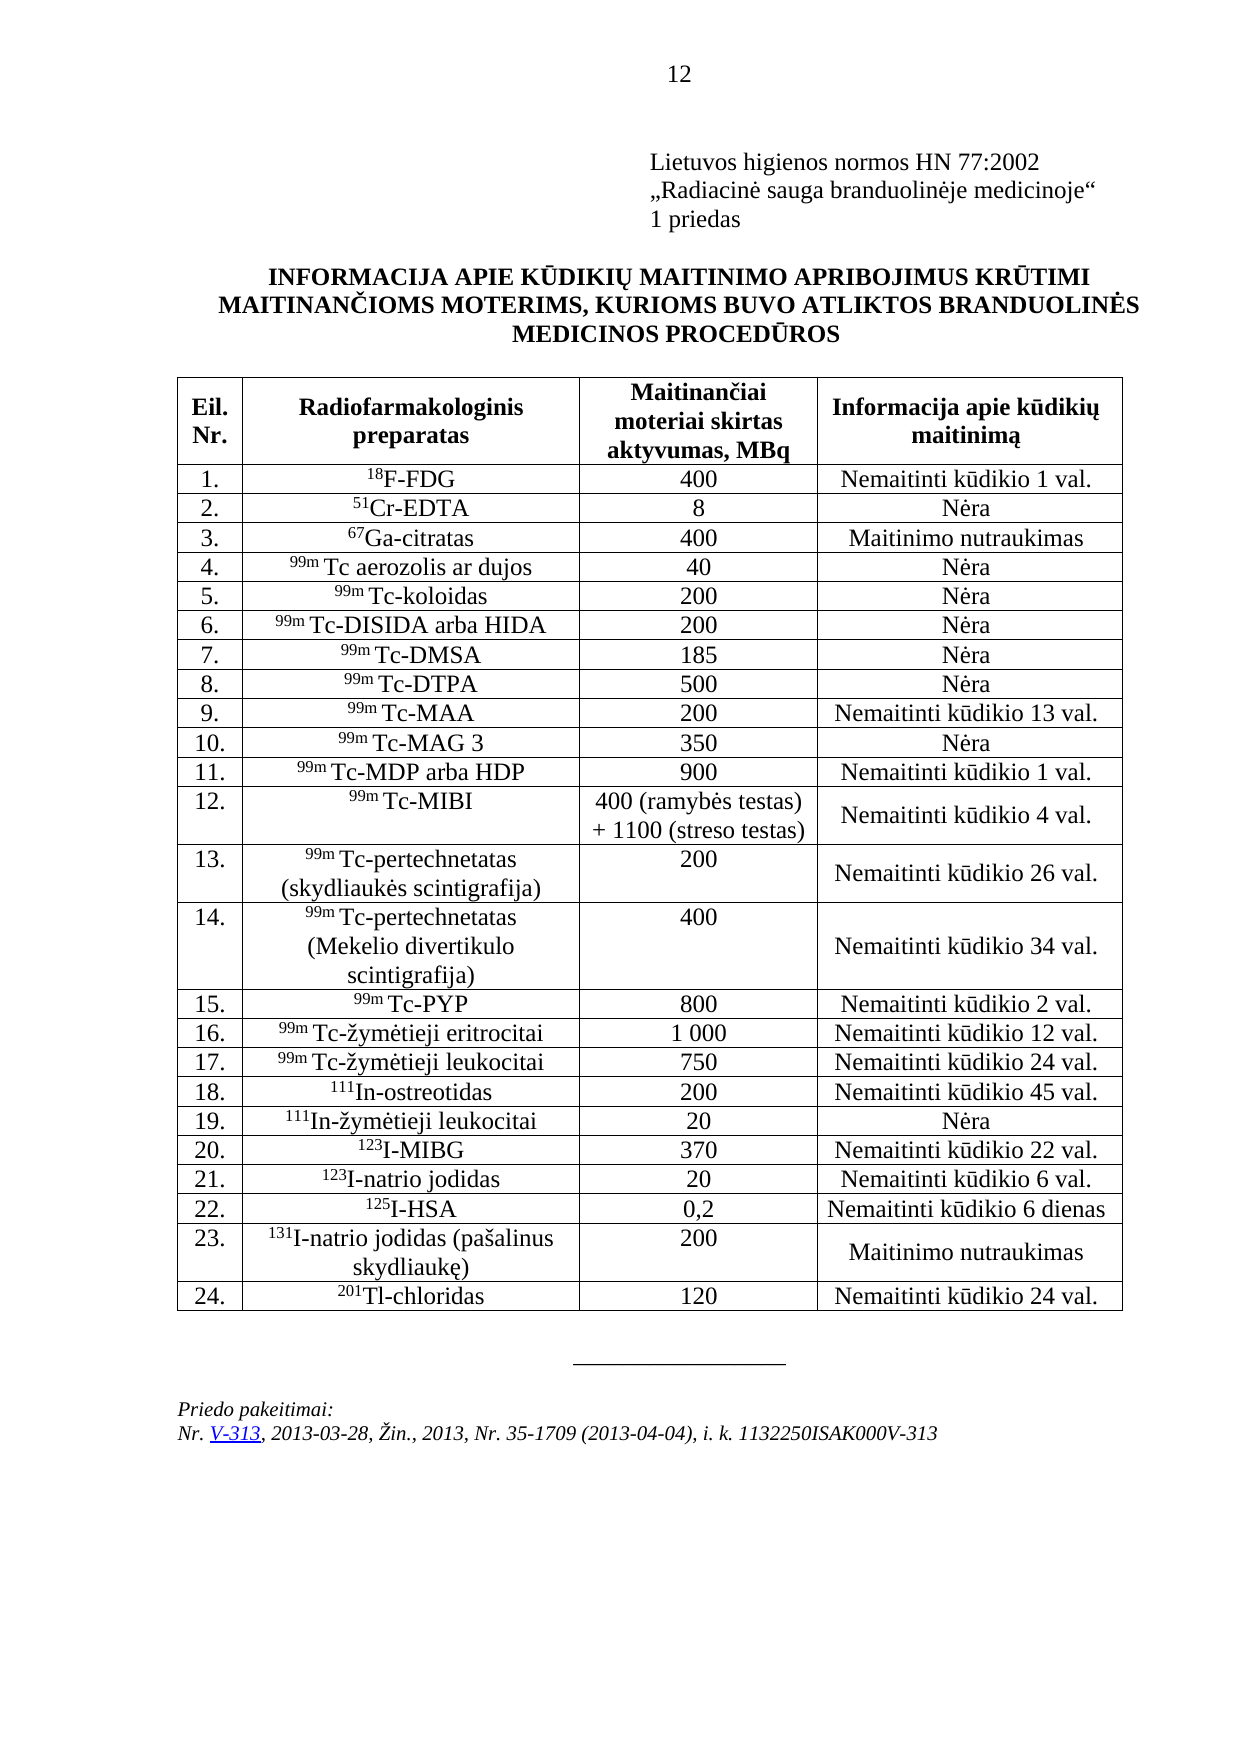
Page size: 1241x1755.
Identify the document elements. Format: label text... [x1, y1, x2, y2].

table_cell 123I-natrio jodidas [243, 1165, 579, 1193]
table_header Eil. Nr. [178, 378, 242, 464]
table_cell Nemaitinti kūdikio 2 val. [818, 990, 1122, 1018]
table_cell 20. [178, 1136, 242, 1164]
table_header Radiofarmakologinis preparatas [243, 378, 579, 464]
table_cell 200 [580, 845, 817, 902]
table_cell Nėra [818, 553, 1122, 581]
table_cell Nemaitinti kūdikio 24 val. [818, 1048, 1122, 1076]
table_cell 17. [178, 1048, 242, 1076]
table_cell 185 [580, 640, 817, 668]
table_cell 8. [178, 670, 242, 698]
table_cell 201Tl-chloridas [243, 1282, 579, 1310]
table_cell Nėra [818, 728, 1122, 756]
table_cell 200 [580, 1224, 817, 1281]
table_header Informacija apie kūdikių maitinimą [818, 378, 1122, 464]
text „Radiacinė sauga branduolinėje medicinoje“ [649, 176, 1181, 204]
table_cell 99m Tc-pertechnetatas (skydliaukės scintigrafija) [243, 845, 579, 902]
text _________________ [177, 1339, 1181, 1368]
table_cell 120 [580, 1282, 817, 1310]
table_cell 16. [178, 1019, 242, 1047]
table_cell 2. [178, 494, 242, 522]
table_cell Nemaitinti kūdikio 4 val. [818, 787, 1122, 844]
table_cell 99m Tc-DTPA [243, 670, 579, 698]
table_cell Maitinimo nutraukimas [818, 523, 1122, 551]
table_cell 18F-FDG [243, 465, 579, 493]
table_cell Nemaitinti kūdikio 26 val. [818, 845, 1122, 902]
table_cell 20 [580, 1165, 817, 1193]
table_cell 400 [580, 903, 817, 988]
table_cell 99m Tc-MDP arba HDP [243, 758, 579, 786]
table_cell 99m Tc-PYP [243, 990, 579, 1018]
table_cell 350 [580, 728, 817, 756]
table_cell 800 [580, 990, 817, 1018]
table_cell 99m Tc-koloidas [243, 582, 579, 610]
table_cell 7. [178, 640, 242, 668]
table_cell Nėra [818, 611, 1122, 639]
table_cell 900 [580, 758, 817, 786]
table_cell 400 [580, 465, 817, 493]
table_cell 1 000 [580, 1019, 817, 1047]
table_cell 99m Tc-žymėtieji leukocitai [243, 1048, 579, 1076]
table_cell 500 [580, 670, 817, 698]
table_cell 99m Tc-pertechnetatas (Mekelio divertikulo scintigrafija) [243, 903, 579, 988]
table_cell 400 (ramybės testas) + 1100 (streso testas) [580, 787, 817, 844]
table_cell 22. [178, 1194, 242, 1223]
table_cell 21. [178, 1165, 242, 1193]
table_header Maitinančiai moteriai skirtas aktyvumas, MBq [580, 378, 817, 464]
table_cell Nemaitinti kūdikio 13 val. [818, 699, 1122, 727]
table_cell 15. [178, 990, 242, 1018]
table_cell 99m Tc-MAA [243, 699, 579, 727]
table_cell 40 [580, 553, 817, 581]
table_cell Nemaitinti kūdikio 6 dienas [818, 1194, 1122, 1223]
table_cell 123I-MIBG [243, 1136, 579, 1164]
table_cell 11. [178, 758, 242, 786]
table_cell 19. [178, 1107, 242, 1135]
table_cell 99m Tc-DISIDA arba HIDA [243, 611, 579, 639]
table_cell 200 [580, 699, 817, 727]
table_cell 200 [580, 1077, 817, 1106]
table_cell 24. [178, 1282, 242, 1310]
table_cell 12. [178, 787, 242, 844]
table_cell Nėra [818, 670, 1122, 698]
table_cell 125I-HSA [243, 1194, 579, 1223]
table_cell 10. [178, 728, 242, 756]
table_cell 5. [178, 582, 242, 610]
table_cell 20 [580, 1107, 817, 1135]
table_cell Nemaitinti kūdikio 1 val. [818, 465, 1122, 493]
table_cell 99m Tc-MAG 3 [243, 728, 579, 756]
table_cell Nemaitinti kūdikio 24 val. [818, 1282, 1122, 1310]
text Priedo pakeitimai: [177, 1397, 1181, 1421]
table_cell 51Cr-EDTA [243, 494, 579, 522]
table_cell Nemaitinti kūdikio 45 val. [818, 1077, 1122, 1106]
table_cell 370 [580, 1136, 817, 1164]
table_cell 99m Tc-MIBI [243, 787, 579, 844]
table_cell Nėra [818, 640, 1122, 668]
text 1 priedas [649, 204, 1181, 233]
table_cell Nemaitinti kūdikio 34 val. [818, 903, 1122, 988]
table_cell Maitinimo nutraukimas [818, 1224, 1122, 1281]
text Lietuvos higienos normos HN 77:2002 [649, 147, 1181, 176]
table_cell 13. [178, 845, 242, 902]
table_cell Nėra [818, 582, 1122, 610]
table_cell Nemaitinti kūdikio 1 val. [818, 758, 1122, 786]
table_cell 200 [580, 582, 817, 610]
table_cell 111In-ostreotidas [243, 1077, 579, 1106]
text INFORMACIJA APIE KŪDIKIŲ MAITINIMO APRIBOJIMUS KRŪTIMI MAITINANČIOMS MOTERIMS, kurioms buvo atliktos BRANDUOLINĖS MEDICINOS PROCEDŪRos [177, 262, 1181, 348]
table_cell 99m Tc-žymėtieji eritrocitai [243, 1019, 579, 1047]
table_cell Nemaitinti kūdikio 6 val. [818, 1165, 1122, 1193]
table_cell 18. [178, 1077, 242, 1106]
table_cell 6. [178, 611, 242, 639]
table_cell 1. [178, 465, 242, 493]
table_cell 23. [178, 1224, 242, 1281]
table_cell 99m Tc-DMSA [243, 640, 579, 668]
table_cell 3. [178, 523, 242, 551]
table_cell 400 [580, 523, 817, 551]
table_cell 131I-natrio jodidas (pašalinus skydliaukę) [243, 1224, 579, 1281]
table_cell Nemaitinti kūdikio 12 val. [818, 1019, 1122, 1047]
table_cell 111In-žymėtieji leukocitai [243, 1107, 579, 1135]
table_cell 750 [580, 1048, 817, 1076]
table_cell 8 [580, 494, 817, 522]
table_cell 67Ga-citratas [243, 523, 579, 551]
text Nr. V-313, 2013-03-28, Žin., 2013, Nr. 35-1709 (2013-04-04), i. k. 1132250ISAK000V-313 [177, 1421, 1181, 1445]
table_cell Nemaitinti kūdikio 22 val. [818, 1136, 1122, 1164]
table_cell 9. [178, 699, 242, 727]
table_cell Nėra [818, 1107, 1122, 1135]
table_cell 0,2 [580, 1194, 817, 1223]
table_cell Nėra [818, 494, 1122, 522]
table_cell 4. [178, 553, 242, 581]
table_cell 99m Tc aerozolis ar dujos [243, 553, 579, 581]
table_cell 200 [580, 611, 817, 639]
table_cell 14. [178, 903, 242, 988]
